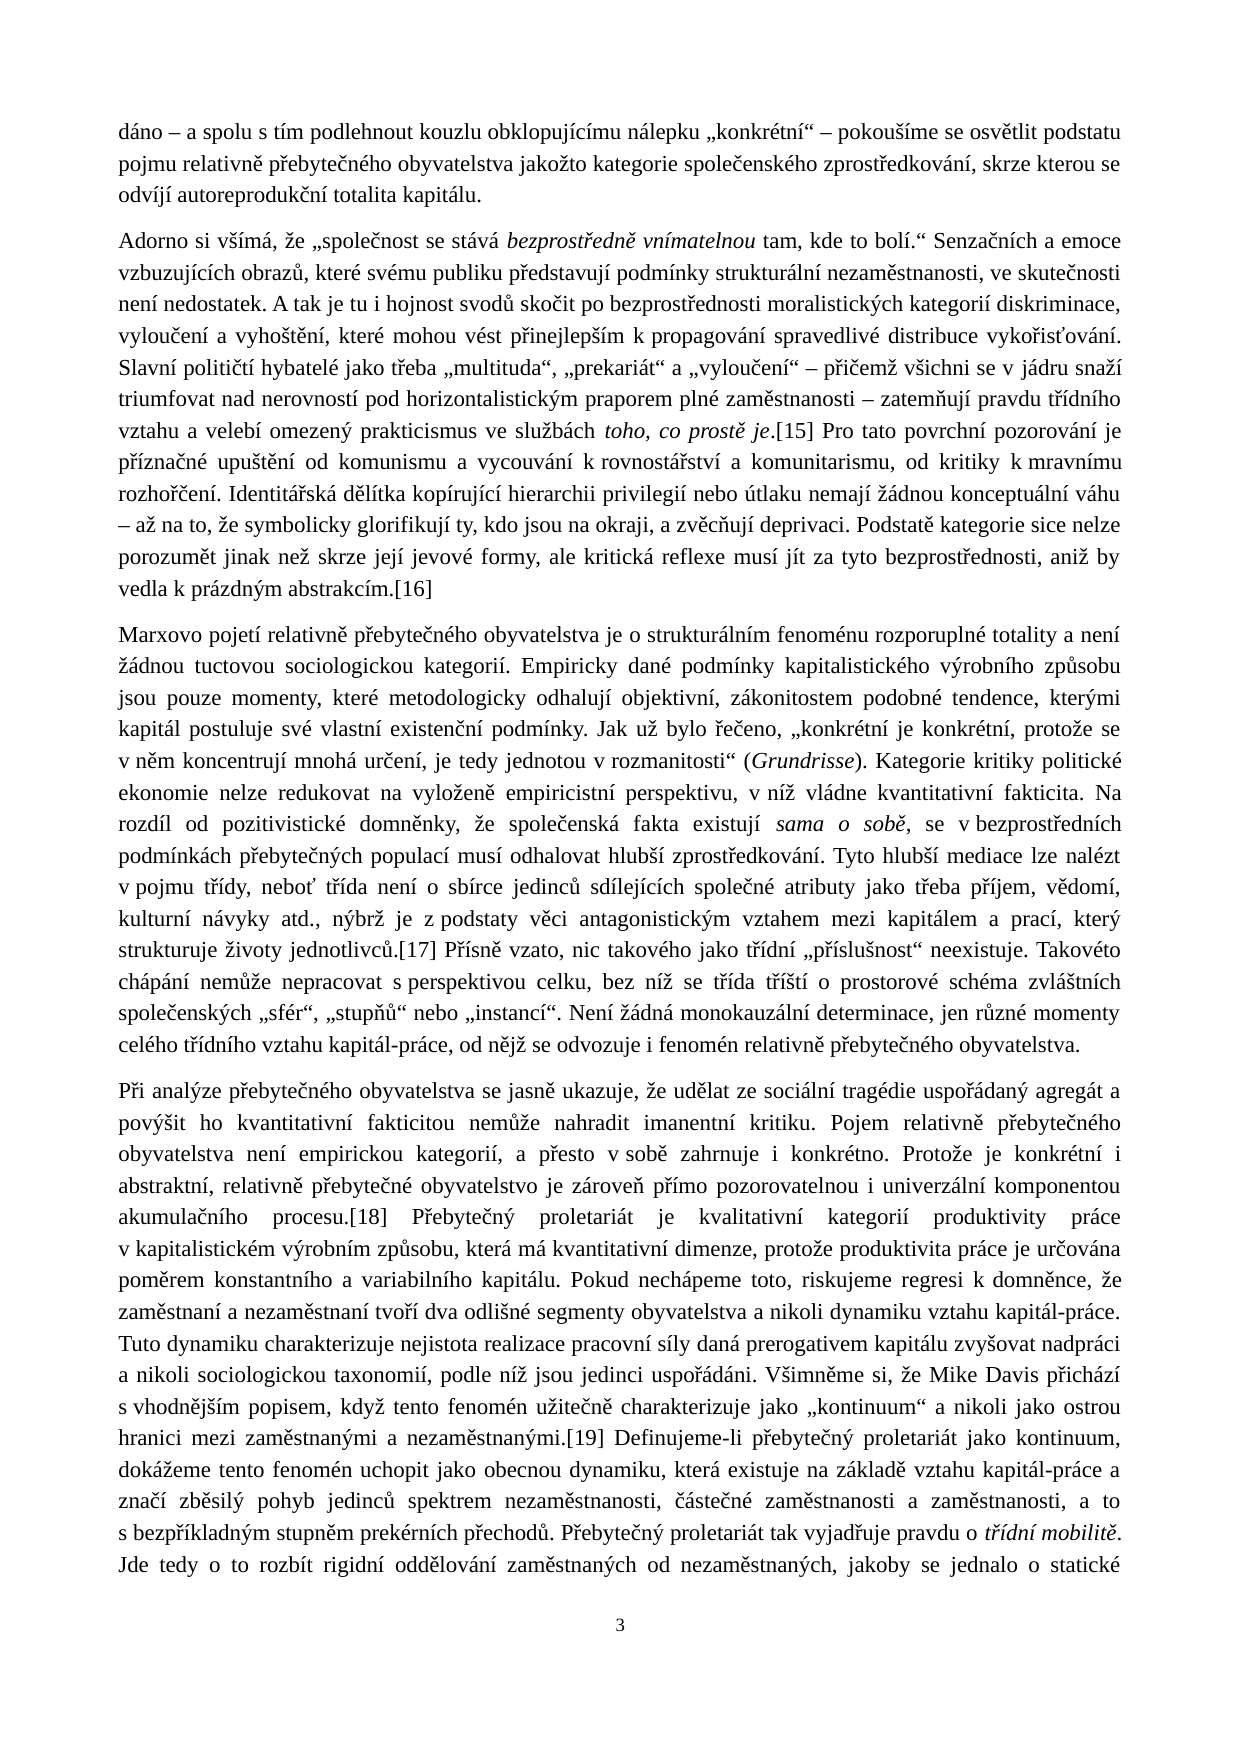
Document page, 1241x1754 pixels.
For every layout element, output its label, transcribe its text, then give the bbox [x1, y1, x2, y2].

text Marxovo pojetí relativně přebytečného obyvatelstva je o strukturálním fenoménu rozporuplné totality a není žádnou tuctovou sociologickou kategorií. Empiricky dané podmínky kapitalistického výrobního způsobu jsou pouze momenty, které metodologicky odhalují objektivní, zákonitostem podobné tendence, kterými kapitál postuluje své vlastní existenční podmínky. Jak už bylo řečeno, „konkrétní je konkrétní, protože se v něm koncentrují mnohá určení, je tedy jednotou v rozmanitosti“ (Grundrisse). Kategorie kritiky politické ekonomie nelze redukovat na vyloženě empiricistní perspektivu, v níž vládne kvantitativní fakticita. Na rozdíl od pozitivistické domněnky, že společenská fakta existují sama o sobě, se v bezprostředních podmínkách přebytečných populací musí odhalovat hlubší zprostředkování. Tyto hlubší mediace lze nalézt v pojmu třídy, neboť třída není o sbírce jedinců sdílejících společné atributy jako třeba příjem, vědomí, kulturní návyky atd., nýbrž je z podstaty věci antagonistickým vztahem mezi kapitálem a prací, který strukturuje životy jednotlivců.[17] Přísně vzato, nic takového jako třídní „příslušnost“ neexistuje. Takovéto chápání nemůže nepracovat s perspektivou celku, bez níž se třída tříští o prostorové schéma zvláštních společenských „sfér“, „stupňů“ nebo „instancí“. Není žádná monokauzální determinace, jen různé momenty celého třídního vztahu kapitál-práce, od nějž se odvozuje i fenomén relativně přebytečného obyvatelstva. [118, 621, 1122, 1057]
text Adorno si všímá, že „společnost se stává bezprostředně vnímatelnou tam, kde to bolí.“ Senzačních a emoce vzbuzujících obrazů, které svému publiku představují podmínky strukturální nezaměstnanosti, ve skutečnosti není nedostatek. A tak je tu i hojnost svodů skočit po bezprostřednosti moralistických kategorií diskriminace, vyloučení a vyhoštění, které mohou vést přinejlepším k propagování spravedlivé distribuce vykořisťování. Slavní političtí hybatelé jako třeba „multituda“, „prekariát“ a „vyloučení“ – přičemž všichni se v jádru snaží triumfovat nad nerovností pod horizontalistickým praporem plné zaměstnanosti – zatemňují pravdu třídního vztahu a velebí omezený prakticismus ve službách toho, co prostě je.[15] Pro tato povrchní pozorování je příznačné upuštění od komunismu a vycouvání k rovnostářství a komunitarismu, od kritiky k mravnímu rozhořčení. Identitářská dělítka kopírující hierarchii privilegií nebo útlaku nemají žádnou konceptuální váhu – až na to, že symbolicky glorifikují ty, kdo jsou na okraji, a zvěcňují deprivaci. Podstatě kategorie sice nelze porozumět jinak než skrze její jevové formy, ale kritická reflexe musí jít za tyto bezprostřednosti, aniž by vedla k prázdným abstrakcím.[16] [118, 227, 1122, 601]
text Při analýze přebytečného obyvatelstva se jasně ukazuje, že udělat ze sociální tragédie uspořádaný agregát a povýšit ho kvantitativní fakticitou nemůže nahradit imanentní kritiku. Pojem relativně přebytečného obyvatelstva není empirickou kategorií, a přesto v sobě zahrnuje i konkrétno. Protože je konkrétní i abstraktní, relativně přebytečné obyvatelstvo je zároveň přímo pozorovatelnou i univerzální komponentou akumulačního procesu.[18] Přebytečný proletariát je kvalitativní kategorií produktivity práce v kapitalistickém výrobním způsobu, která má kvantitativní dimenze, protože produktivita práce je určována poměrem konstantního a variabilního kapitálu. Pokud nechápeme toto, riskujeme regresi k domněnce, že zaměstnaní a nezaměstnaní tvoří dva odlišné segmenty obyvatelstva a nikoli dynamiku vztahu kapitál-práce. Tuto dynamiku charakterizuje nejistota realizace pracovní síly daná prerogativem kapitálu zvyšovat nadpráci a nikoli sociologickou taxonomií, podle níž jsou jedinci uspořádáni. Všimněme si, že Mike Davis přichází s vhodnějším popisem, když tento fenomén užitečně charakterizuje jako „kontinuum“ a nikoli jako ostrou hranici mezi zaměstnanými a nezaměstnanými.[19] Definujeme-li přebytečný proletariát jako kontinuum, dokážeme tento fenomén uchopit jako obecnou dynamiku, která existuje na základě vztahu kapitál-práce a značí zběsilý pohyb jedinců spektrem nezaměstnanosti, částečné zaměstnanosti a zaměstnanosti, a to s bezpříkladným stupněm prekérních přechodů. Přebytečný proletariát tak vyjadřuje pravdu o třídní mobilitě. Jde tedy o to rozbít rigidní oddělování zaměstnaných od nezaměstnaných, jakoby se jednalo o statické [118, 1077, 1122, 1577]
text dáno – a spolu s tím podlehnout kouzlu obklopujícímu nálepku „konkrétní“ – pokoušíme se osvětlit podstatu pojmu relativně přebytečného obyvatelstva jakožto kategorie společenského zprostředkování, skrze kterou se odvíjí autoreprodukční totalita kapitálu. [118, 118, 1122, 208]
